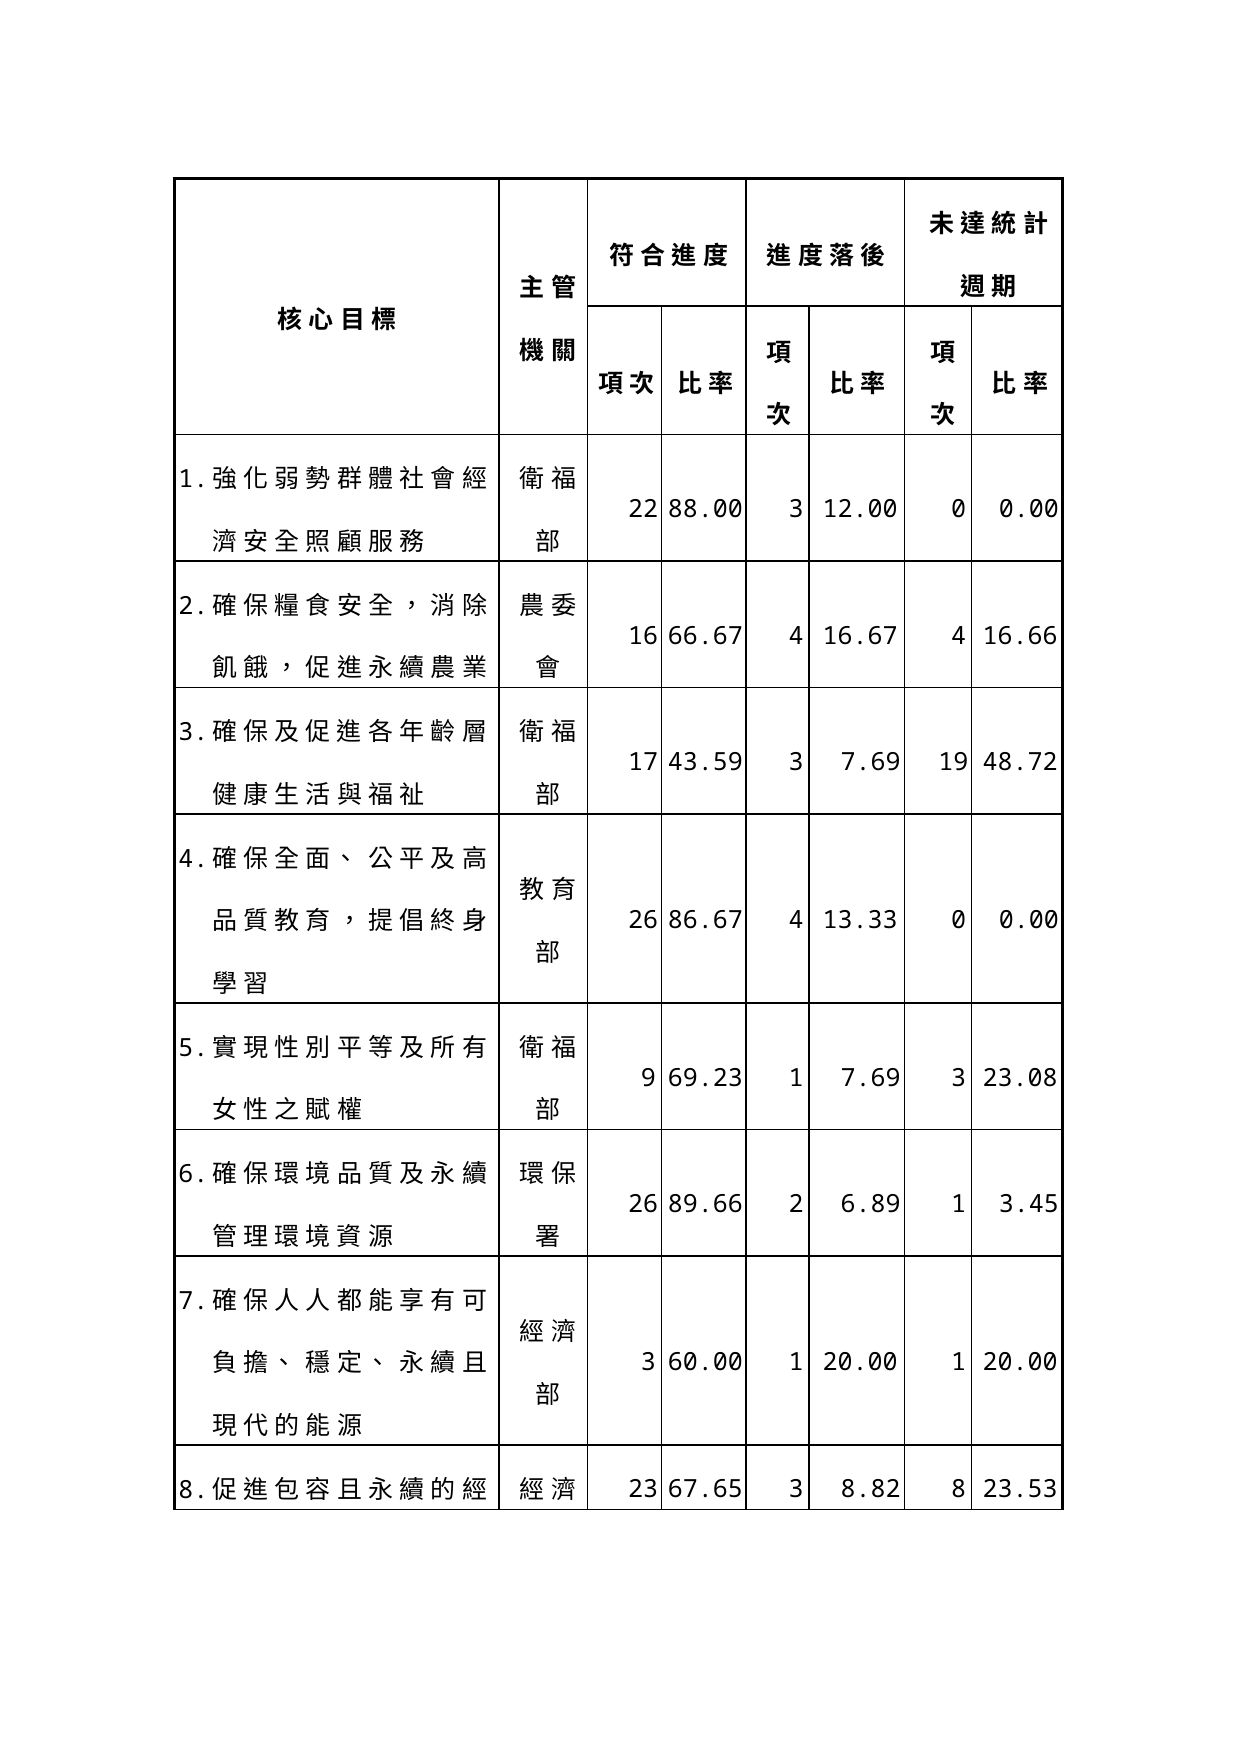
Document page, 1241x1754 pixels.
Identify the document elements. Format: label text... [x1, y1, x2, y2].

table_cell 經濟部 [500, 1257, 587, 1444]
table_cell 26 [588, 1130, 661, 1255]
table_cell 20.00 [972, 1257, 1061, 1444]
table_cell 60.00 [662, 1257, 745, 1444]
table_cell 項次 [747, 307, 808, 433]
table_cell 17 [588, 688, 661, 813]
table_cell 3 [588, 1257, 661, 1444]
table_cell 8.82 [810, 1446, 904, 1508]
table_cell 23.53 [972, 1446, 1061, 1508]
table_cell 86.67 [662, 815, 745, 1002]
table_cell 0 [905, 815, 971, 1002]
table_cell 農委會 [500, 562, 587, 687]
table_cell 3 [747, 1446, 808, 1508]
table_cell 衛福部 [500, 688, 587, 813]
table_cell 衛福部 [500, 435, 587, 560]
table_cell 13.33 [810, 815, 904, 1002]
table_cell 4 [747, 562, 808, 687]
table_cell 2.確保糧食安全，消除飢餓，促進永續農業 [176, 562, 498, 687]
table_cell 7.確保人人都能享有可負擔、穩定、永續且現代的能源 [176, 1257, 498, 1444]
table_cell 教育部 [500, 815, 587, 1002]
table_cell 1 [747, 1257, 808, 1444]
table_cell 4 [747, 815, 808, 1002]
table_cell 88.00 [662, 435, 745, 560]
table_header 核心目標 [176, 180, 498, 433]
table_cell 67.65 [662, 1446, 745, 1508]
table_header 未達統計週期 [905, 180, 1061, 305]
table_cell 1 [747, 1004, 808, 1129]
table_cell 8.促進包容且永續的經 [176, 1446, 498, 1508]
table_cell 48.72 [972, 688, 1061, 813]
table_cell 4.確保全面、公平及高品質教育，提倡終身學習 [176, 815, 498, 1002]
table_cell 1.強化弱勢群體社會經濟安全照顧服務 [176, 435, 498, 560]
table_cell 3.45 [972, 1130, 1061, 1255]
table_cell 1 [905, 1257, 971, 1444]
table_cell 8 [905, 1446, 971, 1508]
table_cell 0 [905, 435, 971, 560]
table_cell 3 [747, 688, 808, 813]
table_cell 4 [905, 562, 971, 687]
table_cell 1 [905, 1130, 971, 1255]
table_cell 比率 [662, 307, 745, 433]
table_cell 16.67 [810, 562, 904, 687]
table_cell 23.08 [972, 1004, 1061, 1129]
table_cell 12.00 [810, 435, 904, 560]
table_cell 2 [747, 1130, 808, 1255]
table_cell 0.00 [972, 435, 1061, 560]
table_cell 19 [905, 688, 971, 813]
table_cell 16 [588, 562, 661, 687]
table_cell 7.69 [810, 688, 904, 813]
table_cell 衛福部 [500, 1004, 587, 1129]
table_cell 9 [588, 1004, 661, 1129]
table_cell 項次 [588, 307, 661, 433]
table_cell 環保署 [500, 1130, 587, 1255]
table_cell 比率 [972, 307, 1061, 433]
table_header 符合進度 [588, 180, 745, 305]
table_cell 比率 [810, 307, 904, 433]
table_cell 20.00 [810, 1257, 904, 1444]
table_cell 3 [747, 435, 808, 560]
table_cell 6.89 [810, 1130, 904, 1255]
table_cell 43.59 [662, 688, 745, 813]
table_cell 89.66 [662, 1130, 745, 1255]
table_cell 69.23 [662, 1004, 745, 1129]
table_cell 經濟 [500, 1446, 587, 1508]
table_cell 22 [588, 435, 661, 560]
table_cell 項次 [905, 307, 971, 433]
table_cell 23 [588, 1446, 661, 1508]
table_cell 5.實現性別平等及所有女性之賦權 [176, 1004, 498, 1129]
table_cell 26 [588, 815, 661, 1002]
table_cell 7.69 [810, 1004, 904, 1129]
table_header 進度落後 [747, 180, 904, 305]
table_cell 0.00 [972, 815, 1061, 1002]
table_cell 16.66 [972, 562, 1061, 687]
table_cell 66.67 [662, 562, 745, 687]
table_header 主管 機關 [500, 180, 587, 433]
table_cell 3 [905, 1004, 971, 1129]
table_cell 3.確保及促進各年齡層健康生活與福祉 [176, 688, 498, 813]
table_cell 6.確保環境品質及永續管理環境資源 [176, 1130, 498, 1255]
